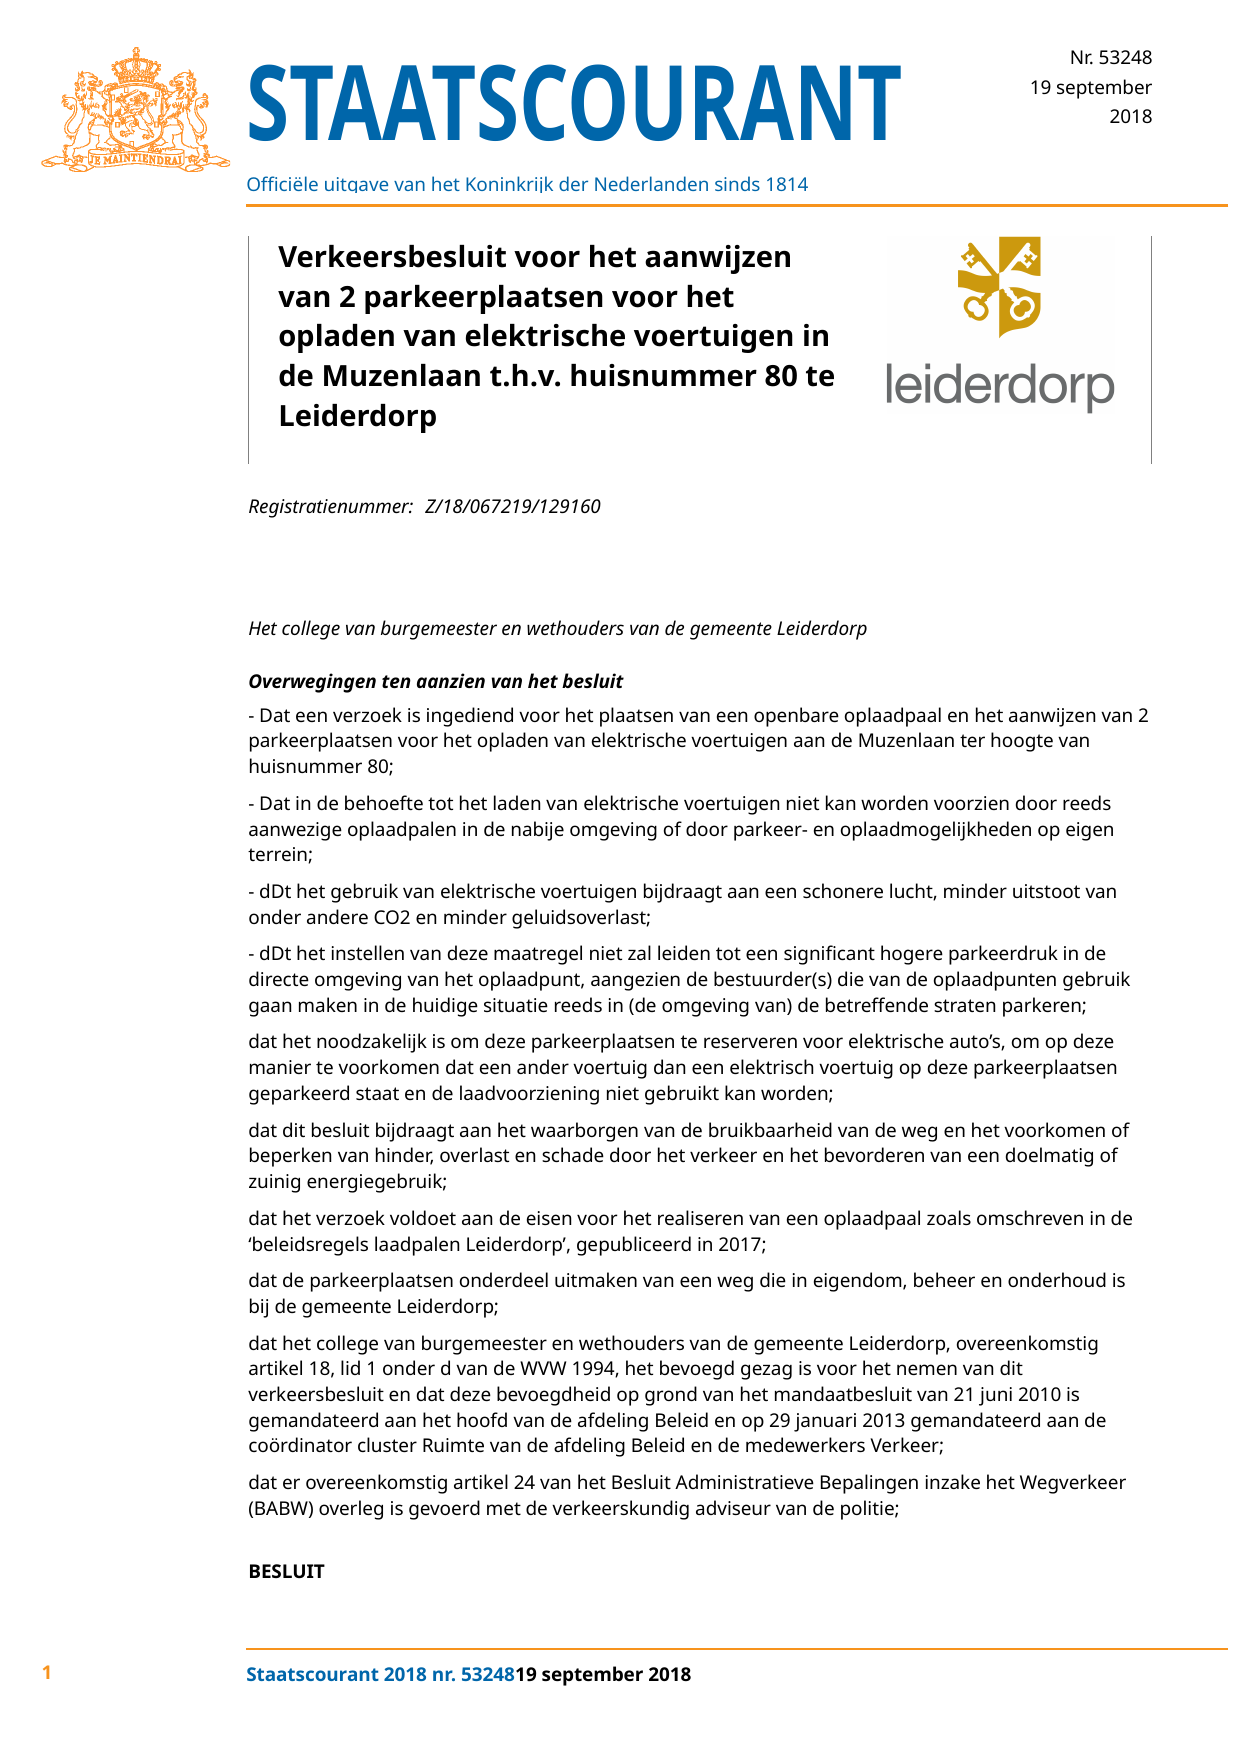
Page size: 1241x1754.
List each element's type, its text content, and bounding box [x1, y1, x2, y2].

text dat er overeenkomstig artikel 24 van het Besluit Administratieve Bepalingen inzake het Wegverkeer (BABW) overleg is gevoerd met de verkeerskundig adviseur van de politie; [248, 1469, 1152, 1521]
text BESLUIT [248, 1558, 1152, 1583]
picture [886, 236, 1115, 414]
table_header [850, 414, 1151, 464]
text - Dat een verzoek is ingediend voor het plaatsen van een openbare oplaadpaal en het aanwijzen van 2 parkeerplaatsen voor het opladen van elektrische voertuigen aan de Muzenlaan ter hoogte van huisnummer 80; [248, 702, 1152, 779]
table_header Verkeersbesluit voor het aanwijzen van 2 parkeerplaatsen voor het opladen van elektrische voertuigen in de Muzenlaan t.h.v. huisnummer 80 te Leiderdorp [249, 236, 850, 464]
text dat dit besluit bijdraagt aan het waarborgen van de bruikbaarheid van de weg en het voorkomen of beperken van hinder, overlast en schade door het verkeer en het bevorderen van een doelmatig of zuinig energiegebruik; [248, 1117, 1152, 1194]
text - dDt het gebruik van elektrische voertuigen bijdraagt aan een schonere lucht, minder uitstoot van onder andere CO2 en minder geluidsoverlast; [248, 878, 1152, 930]
text - Dat in de behoefte tot het laden van elektrische voertuigen niet kan worden voorzien door reeds aanwezige oplaadpalen in de nabije omgeving of door parkeer- en oplaadmogelijkheden op eigen terrein; [248, 790, 1152, 867]
text Het college van burgemeester en wethouders van de gemeente Leiderdorp [248, 615, 1152, 641]
text dat de parkeerplaatsen onderdeel uitmaken van een weg die in eigendom, beheer en onderhoud is bij de gemeente Leiderdorp; [248, 1267, 1152, 1319]
text dat het college van burgemeester en wethouders van de gemeente Leiderdorp, overeenkomstig artikel 18, lid 1 onder d van de WVW 1994, het bevoegd gezag is voor het nemen van dit verkeersbesluit en dat deze bevoegdheid op grond van het mandaatbesluit van 21 juni 2010 is gemandateerd aan het hoofd van de afdeling Beleid en op 29 januari 2013 gemandateerd aan de coördinator cluster Ruimte van de afdeling Beleid en de medewerkers Verkeer; [248, 1330, 1152, 1458]
picture [41, 47, 231, 172]
table_header [850, 236, 886, 413]
table_header [1115, 236, 1151, 413]
text dat het noodzakelijk is om deze parkeerplaatsen te reserveren voor elektrische auto’s, om op deze manier te voorkomen dat een ander voertuig dan een elektrisch voertuig op deze parkeerplaatsen geparkeerd staat en de laadvoorziening niet gebruikt kan worden; [248, 1029, 1152, 1106]
text Registratienummer: Z/18/067219/129160 [248, 493, 1152, 519]
text - dDt het instellen van deze maatregel niet zal leiden tot een significant hogere parkeerdruk in de directe omgeving van het oplaadpunt, aangezien de bestuurder(s) die van de oplaadpunten gebruik gaan maken in de huidige situatie reeds in (de omgeving van) de betreffende straten parkeren; [248, 941, 1152, 1018]
text dat het verzoek voldoet aan de eisen voor het realiseren van een oplaadpaal zoals omschreven in de ‘beleidsregels laadpalen Leiderdorp’, gepubliceerd in 2017; [248, 1205, 1152, 1256]
text Overwegingen ten aanzien van het besluit [248, 668, 1152, 694]
